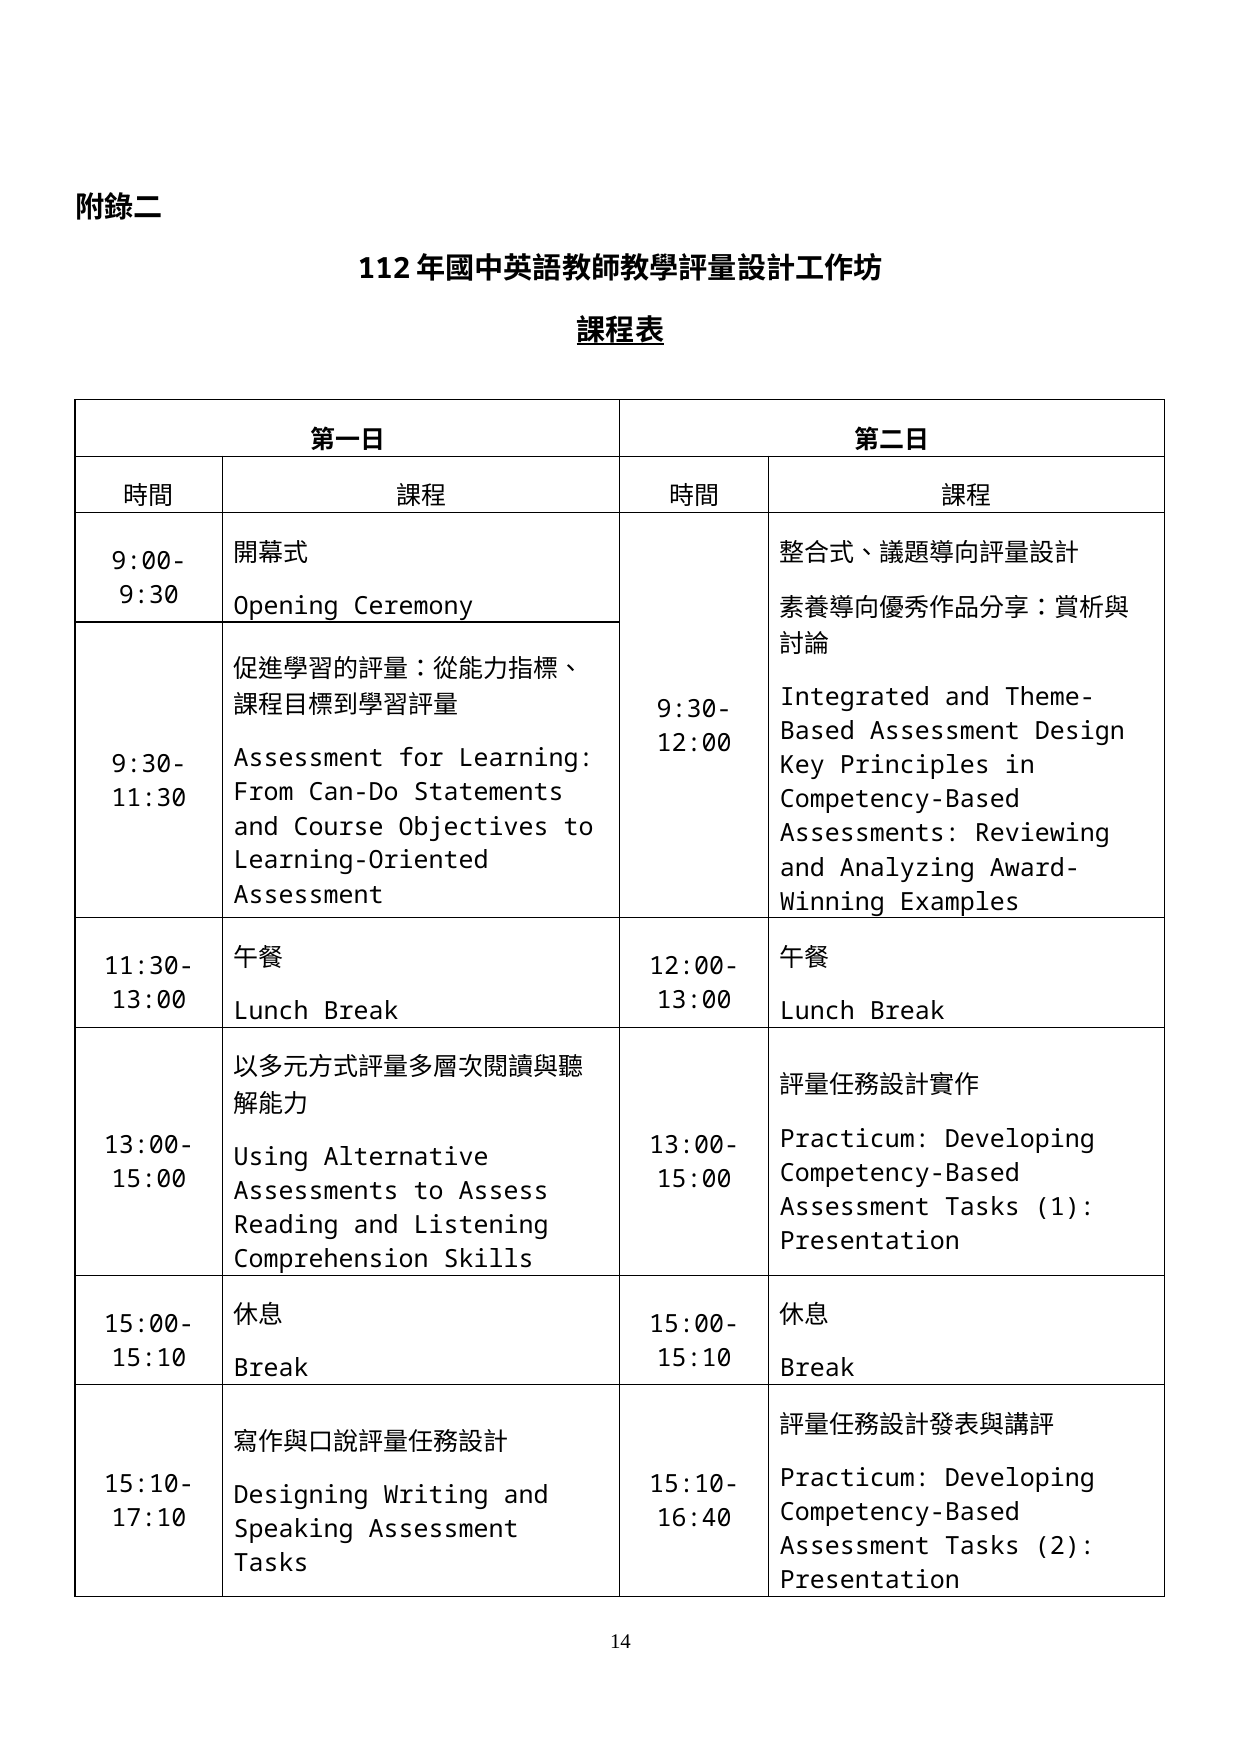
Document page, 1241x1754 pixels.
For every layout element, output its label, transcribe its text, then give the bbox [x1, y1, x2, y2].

table_cell 評量任務設計實作 Practicum: Developing Competency-Based Assessment Tasks (1): Presentation [769, 1028, 1164, 1275]
table_cell 15:10-16:40 [620, 1385, 768, 1596]
table_cell 休息 Break [769, 1276, 1164, 1384]
table_cell 13:00-15:00 [76, 1028, 222, 1275]
table_cell 課程 [223, 457, 619, 512]
table_cell 午餐 Lunch Break [223, 918, 619, 1027]
table_cell 評量任務設計發表與講評 Practicum: Developing Competency-Based Assessment Tasks (2): Presentation [769, 1385, 1164, 1596]
table_header 第二日 [620, 400, 1164, 456]
table_cell 促進學習的評量：從能力指標、課程目標到學習評量 Assessment for Learning: From Can-Do Statements and Course Objectives to Learning-Oriented Assessment [223, 623, 619, 917]
table_cell 開幕式 Opening Ceremony [223, 513, 619, 621]
table_cell 時間 [76, 457, 222, 512]
table_cell 15:10-17:10 [76, 1385, 222, 1596]
table_cell 15:00-15:10 [76, 1276, 222, 1384]
table_header 第一日 [76, 400, 619, 456]
table_cell 12:00-13:00 [620, 918, 768, 1027]
text 附錄二 [75, 184, 1165, 226]
table_cell 11:30-13:00 [76, 918, 222, 1027]
table_cell 課程 [769, 457, 1164, 512]
text 課程表 [75, 307, 1165, 349]
table_cell 9:30-12:00 [620, 513, 768, 917]
table_cell 15:00-15:10 [620, 1276, 768, 1384]
table_cell 午餐 Lunch Break [769, 918, 1164, 1027]
table_cell 整合式、議題導向評量設計 素養導向優秀作品分享：賞析與討論 Integrated and Theme-Based Assessment Design Key Principles in Competency-Based Assessments: Reviewing and Analyzing Award-Winning Examples [769, 513, 1164, 917]
table_cell 時間 [620, 457, 768, 512]
table_cell 休息 Break [223, 1276, 619, 1384]
table_cell 13:00-15:00 [620, 1028, 768, 1275]
table_cell 9:00-9:30 [76, 513, 222, 621]
text 112年國中英語教師教學評量設計工作坊 [75, 245, 1165, 287]
table_cell 9:30-11:30 [76, 623, 222, 917]
table_cell 寫作與口說評量任務設計 Designing Writing and Speaking Assessment Tasks [223, 1385, 619, 1596]
table_cell 以多元方式評量多層次閱讀與聽解能力 Using Alternative Assessments to Assess Reading and Listening Comprehension Skills [223, 1028, 619, 1275]
